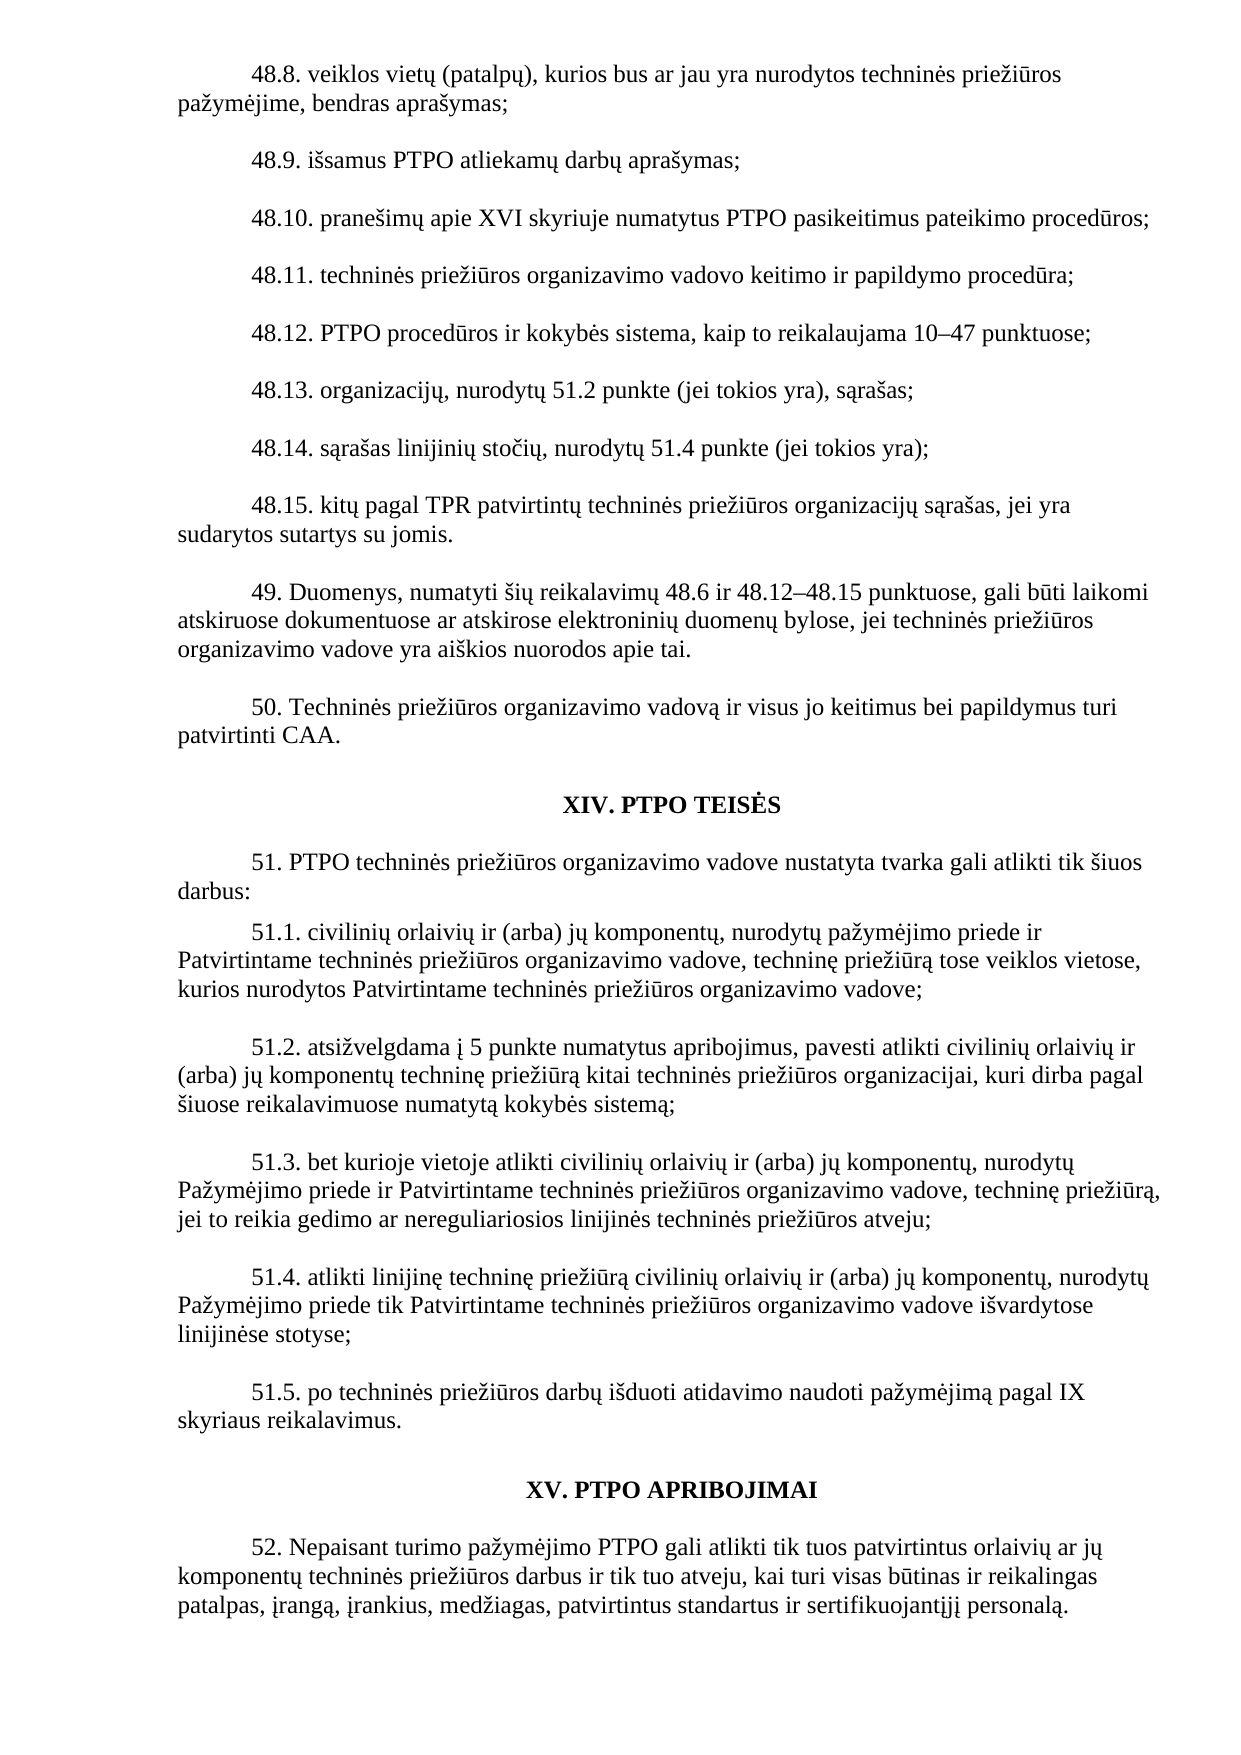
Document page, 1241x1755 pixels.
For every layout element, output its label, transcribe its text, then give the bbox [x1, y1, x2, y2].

text 50. Techninės priežiūros organizavimo vadovą ir visus jo keitimus bei papildymus turi patvirtinti CAA. [177, 692, 1166, 749]
text XIV. PTPO teisės [177, 790, 1166, 818]
text 48.8. veiklos vietų (patalpų), kurios bus ar jau yra nurodytos techninės priežiūros pažymėjime, bendras aprašymas; [177, 59, 1166, 117]
text 51.4. atlikti linijinę techninę priežiūrą civilinių orlaivių ir (arba) jų komponentų, nurodytų Pažymėjimo priede tik Patvirtintame techninės priežiūros organizavimo vadove išvardytose linijinėse stotyse; [177, 1262, 1166, 1348]
text 48.9. išsamus PTPO atliekamų darbų aprašymas; [177, 145, 1166, 174]
text 51.5. po techninės priežiūros darbų išduoti atidavimo naudoti pažymėjimą pagal IX skyriaus reikalavimus. [177, 1377, 1166, 1434]
text 51.2. atsižvelgdama į 5 punkte numatytus apribojimus, pavesti atlikti civilinių orlaivių ir (arba) jų komponentų techninę priežiūrą kitai techninės priežiūros organizacijai, kuri dirba pagal šiuose reikalavimuose numatytą kokybės sistemą; [177, 1032, 1166, 1118]
text 49. Duomenys, numatyti šių reikalavimų 48.6 ir 48.12–48.15 punktuose, gali būti laikomi atskiruose dokumentuose ar atskirose elektroninių duomenų bylose, jei techninės priežiūros organizavimo vadove yra aiškios nuorodos apie tai. [177, 577, 1166, 663]
text 51. PTPO techninės priežiūros organizavimo vadove nustatyta tvarka gali atlikti tik šiuos darbus: [177, 847, 1166, 905]
text 51.3. bet kurioje vietoje atlikti civilinių orlaivių ir (arba) jų komponentų, nurodytų Pažymėjimo priede ir Patvirtintame techninės priežiūros organizavimo vadove, techninę priežiūrą, jei to reikia gedimo ar nereguliariosios linijinės techninės priežiūros atveju; [177, 1147, 1166, 1233]
text 52. Nepaisant turimo pažymėjimo PTPO gali atlikti tik tuos patvirtintus orlaivių ar jų komponentų techninės priežiūros darbus ir tik tuo atveju, kai turi visas būtinas ir reikalingas patalpas, įrangą, įrankius, medžiagas, patvirtintus standartus ir sertifikuojantįjį personalą. [177, 1532, 1166, 1619]
text 48.15. kitų pagal TPR patvirtintų techninės priežiūros organizacijų sąrašas, jei yra sudarytos sutartys su jomis. [177, 490, 1166, 548]
text 48.12. PTPO procedūros ir kokybės sistema, kaip to reikalaujama 10–47 punktuose; [177, 318, 1166, 347]
text 48.14. sąrašas linijinių stočių, nurodytų 51.4 punkte (jei tokios yra); [177, 433, 1166, 462]
text 48.11. techninės priežiūros organizavimo vadovo keitimo ir papildymo procedūra; [177, 260, 1166, 289]
text 48.13. organizacijų, nurodytų 51.2 punkte (jei tokios yra), sąrašas; [177, 375, 1166, 404]
text XV. PTPO apribojimai [177, 1475, 1166, 1504]
text 51.1. civilinių orlaivių ir (arba) jų komponentų, nurodytų pažymėjimo priede ir Patvirtintame techninės priežiūros organizavimo vadove, techninę priežiūrą tose veiklos vietose, kurios nurodytos Patvirtintame techninės priežiūros organizavimo vadove; [177, 917, 1166, 1003]
text 48.10. pranešimų apie XVI skyriuje numatytus PTPO pasikeitimus pateikimo procedūros; [177, 203, 1166, 232]
